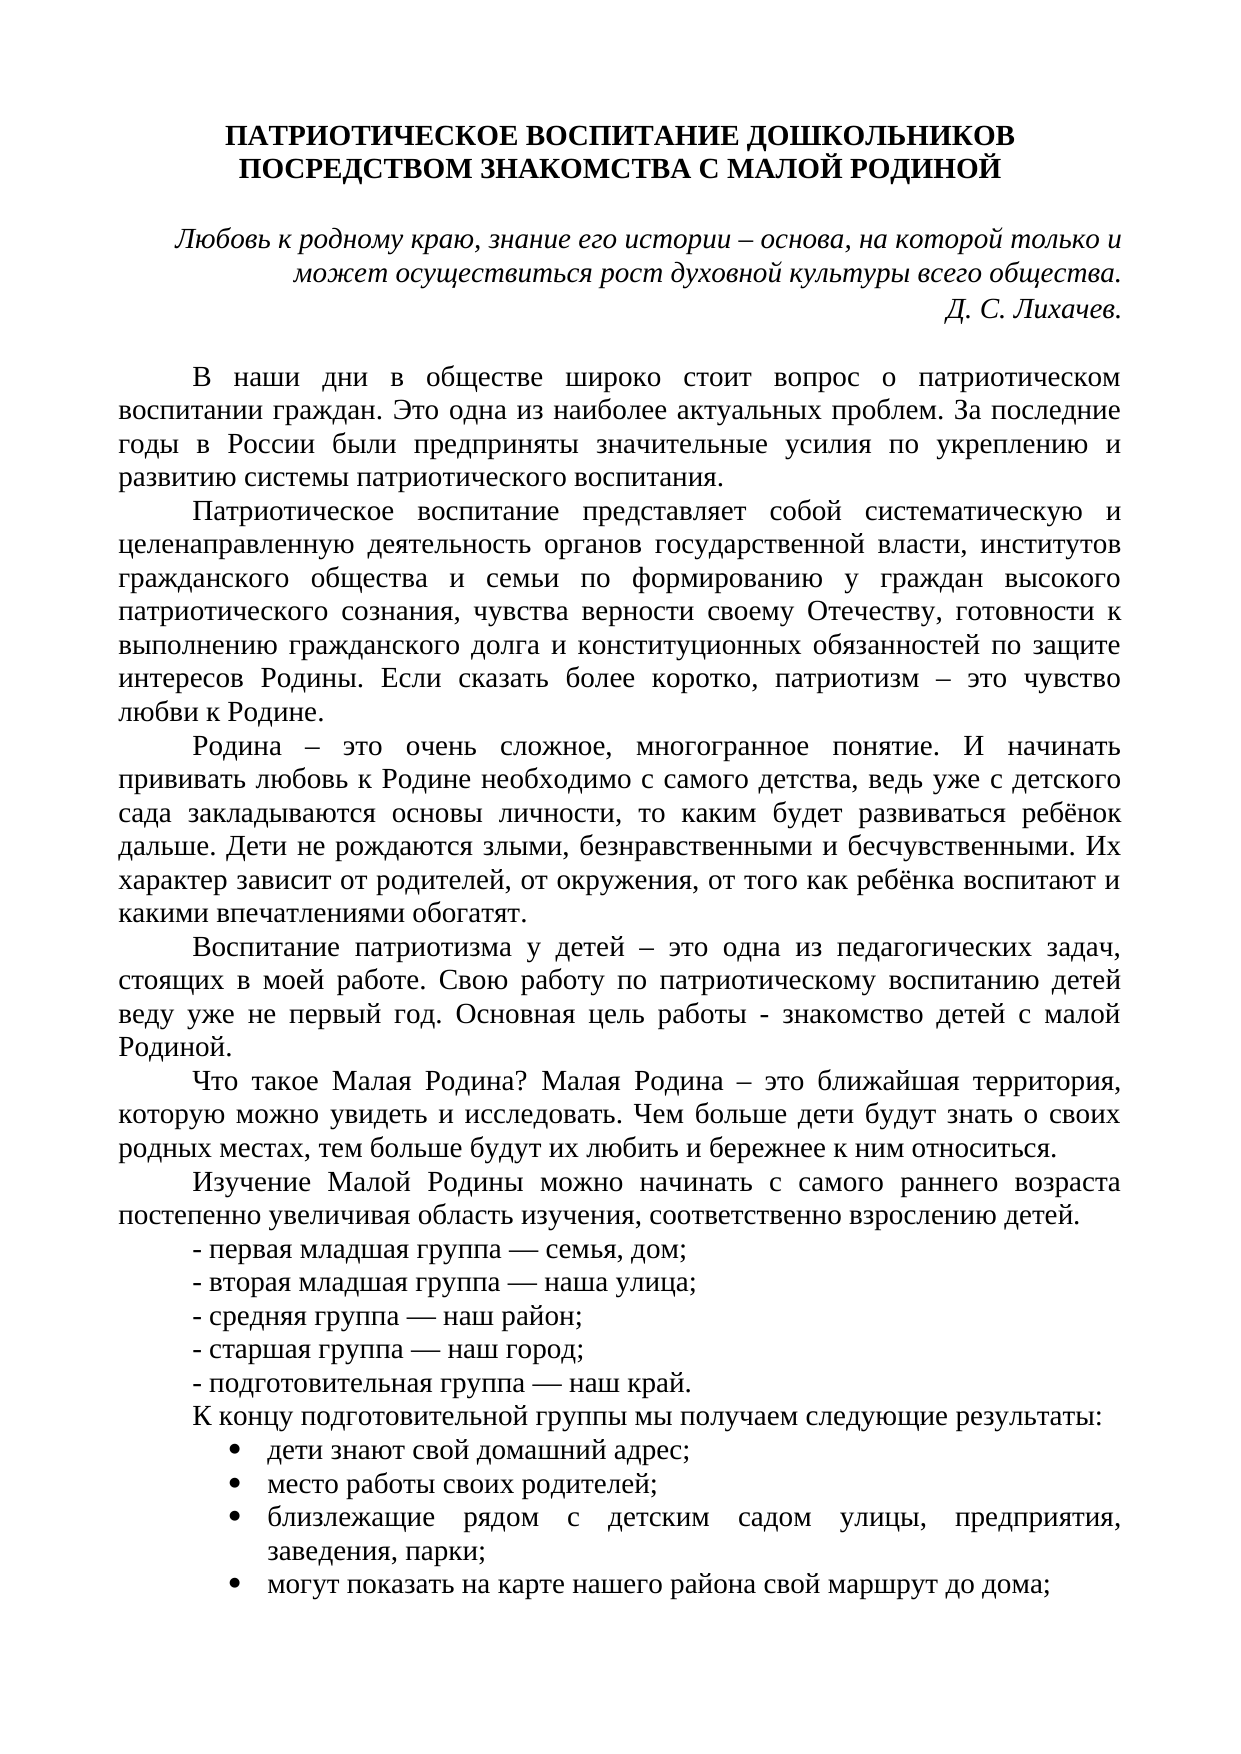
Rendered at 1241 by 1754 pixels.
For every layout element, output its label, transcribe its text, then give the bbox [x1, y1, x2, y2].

list дети знают свой домашний адрес; [229, 1432, 1122, 1466]
text ПАТРИОТИЧЕСКОЕ ВОСПИТАНИЕ ДОШКОЛЬНИКОВ [118, 118, 1122, 152]
text Изучение Малой Родины можно начинать с самого раннего возраста постепенно увеличивая область изучения, соответственно взрослению детей. [118, 1164, 1122, 1231]
text В наши дни в обществе широко стоит вопрос о патриотическом воспитании граждан. Это одна из наиболее актуальных проблем. За последние годы в России были предприняты значительные усилия по укреплению и развитию системы патриотического воспитания. [118, 359, 1122, 493]
text - подготовительная группа — наш край. [118, 1365, 1122, 1398]
text - старшая группа — наш город; [118, 1331, 1122, 1365]
list близлежащие рядом с детским садом улицы, предприятия, заведения, парки; [229, 1499, 1122, 1567]
text Что такое Малая Родина? Малая Родина – это ближайшая территория, которую можно увидеть и исследовать. Чем больше дети будут знать о своих родных местах, тем больше будут их любить и бережнее к ним относиться. [118, 1063, 1122, 1164]
text - первая младшая группа — семья, дом; [118, 1231, 1122, 1264]
text ПОСРЕДСТВОМ ЗНАКОМСТВА С МАЛОЙ РОДИНОЙ [118, 152, 1122, 185]
text К концу подготовительной группы мы получаем следующие результаты: [118, 1398, 1122, 1432]
text - вторая младшая группа — наша улица; [118, 1264, 1122, 1298]
list место работы своих родителей; [229, 1466, 1122, 1499]
text Любовь к родному краю, знание его истории – основа, на которой только и может осуществиться рост духовной культуры всего общества. [118, 222, 1122, 289]
text Воспитание патриотизма у детей – это одна из педагогических задач, стоящих в моей работе. Свою работу по патриотическому воспитанию детей веду уже не первый год. Основная цель работы - знакомство детей с малой Родиной. [118, 929, 1122, 1063]
text Родина – это очень сложное, многогранное понятие. И начинать прививать любовь к Родине необходимо с самого детства, ведь уже с детского сада закладываются основы личности, то каким будет развиваться ребёнок дальше. Дети не рождаются злыми, безнравственными и бесчувственными. Их характер зависит от родителей, от окружения, от того как ребёнка воспитают и какими впечатлениями обогатят. [118, 728, 1122, 929]
list могут показать на карте нашего района свой маршрут до дома; [229, 1567, 1122, 1600]
text - средняя группа — наш район; [118, 1298, 1122, 1331]
text Д. С. Лихачев. [118, 292, 1122, 325]
text Патриотическое воспитание представляет собой систематическую и целенаправленную деятельность органов государственной власти, институтов гражданского общества и семьи по формированию у граждан высокого патриотического сознания, чувства верности своему Отечеству, готовности к выполнению гражданского долга и конституционных обязанностей по защите интересов Родины. Если сказать более коротко, патриотизм – это чувство любви к Родине. [118, 493, 1122, 728]
